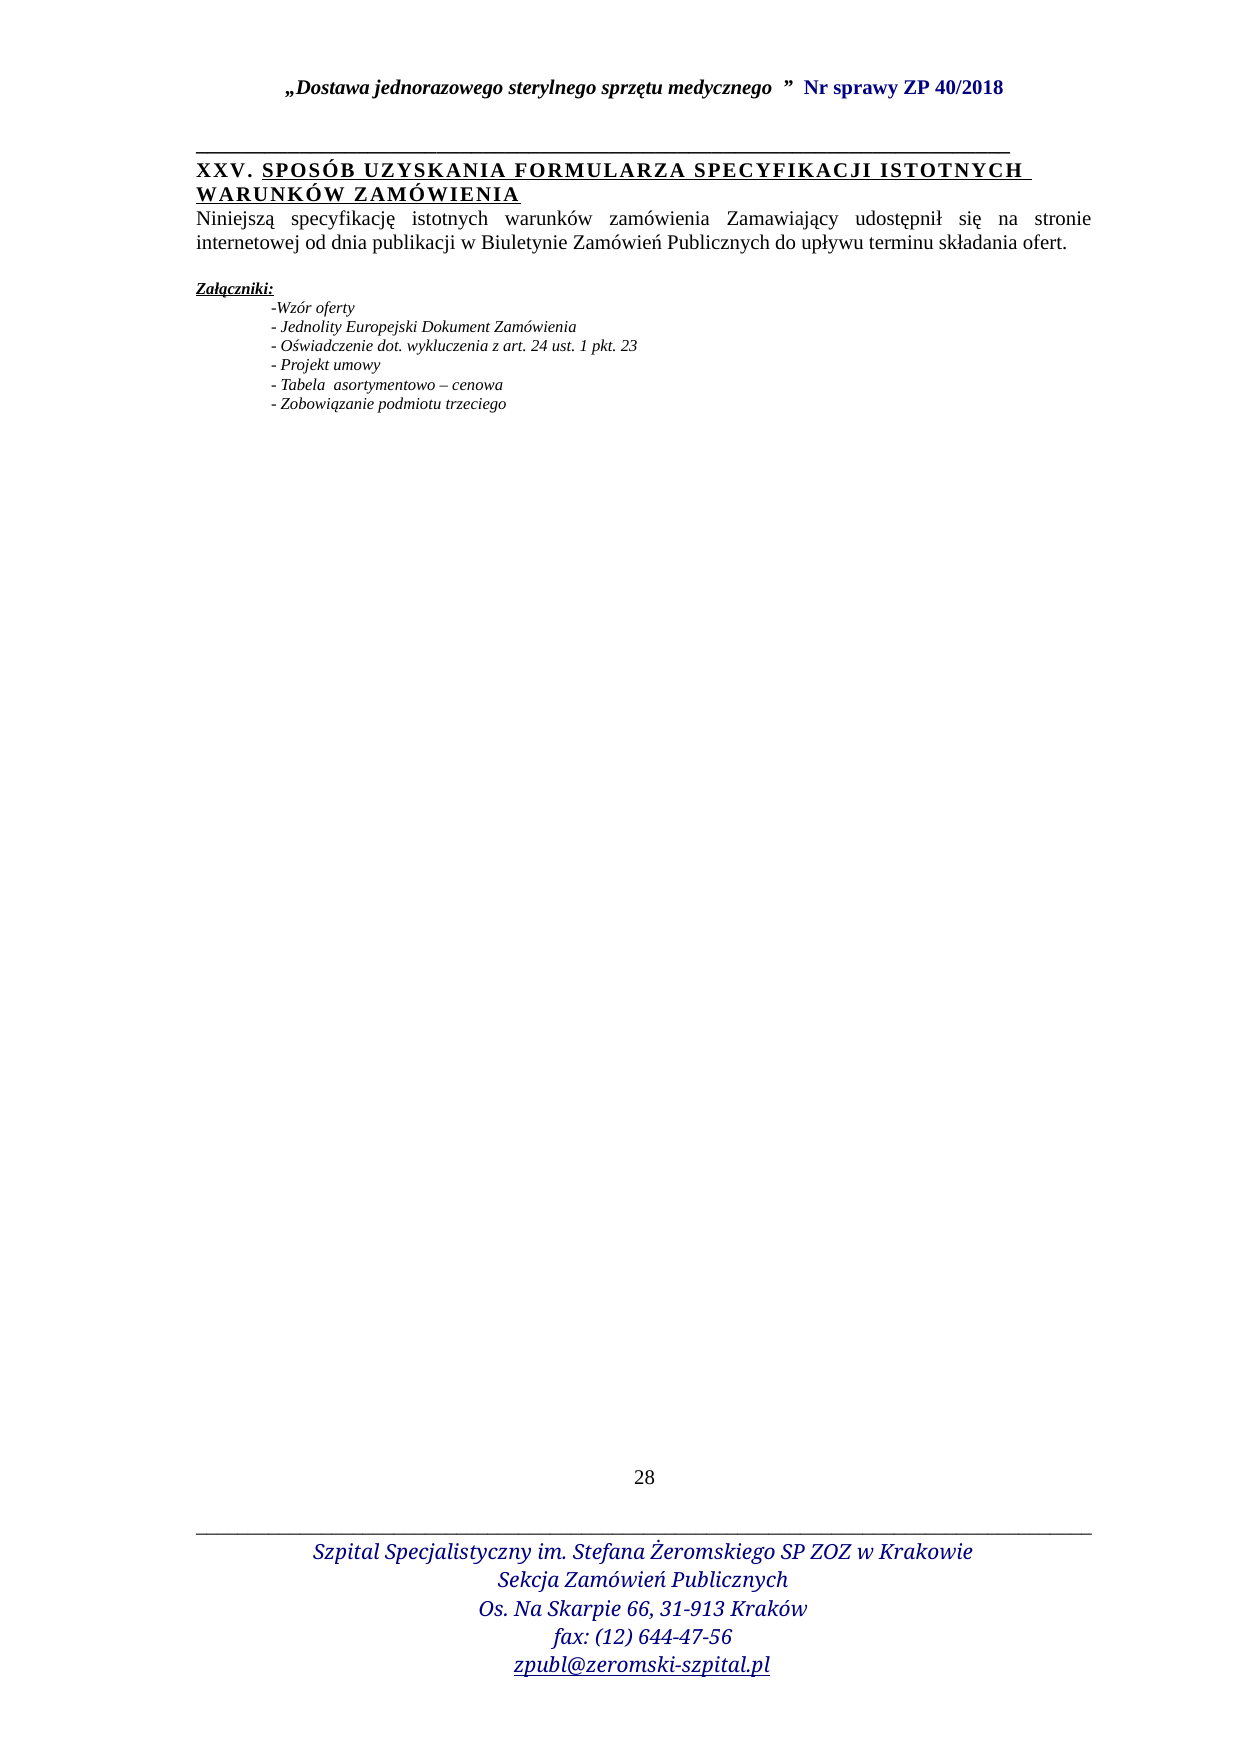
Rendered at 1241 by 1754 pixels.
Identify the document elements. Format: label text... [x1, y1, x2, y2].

list - Projekt umowy [233, 355, 1093, 374]
list - Oświadczenie dot. wykluczenia z art. 24 ust. 1 pkt. 23 [233, 336, 1093, 355]
text XXV. SPOSÓB UZYSKANIA FORMULARZA SPECYFIKACJI ISTOTNYCH WARUNKÓW ZAMÓWIENIA [196, 158, 1093, 206]
text Niniejszą specyfikację istotnych warunków zamówienia Zamawiający udostępnił się na stronie internetowej od dnia publikacji w Biuletynie Zamówień Publicznych do upływu terminu składania ofert. [196, 206, 1093, 254]
list -Wzór oferty [233, 298, 1093, 317]
text Załączniki: [196, 278, 1093, 298]
list - Tabela asortymentowo – cenowa [233, 374, 1093, 393]
list - Zobowiązanie podmiotu trzeciego [233, 393, 1093, 413]
list - Jednolity Europejski Dokument Zamówienia [233, 317, 1093, 336]
